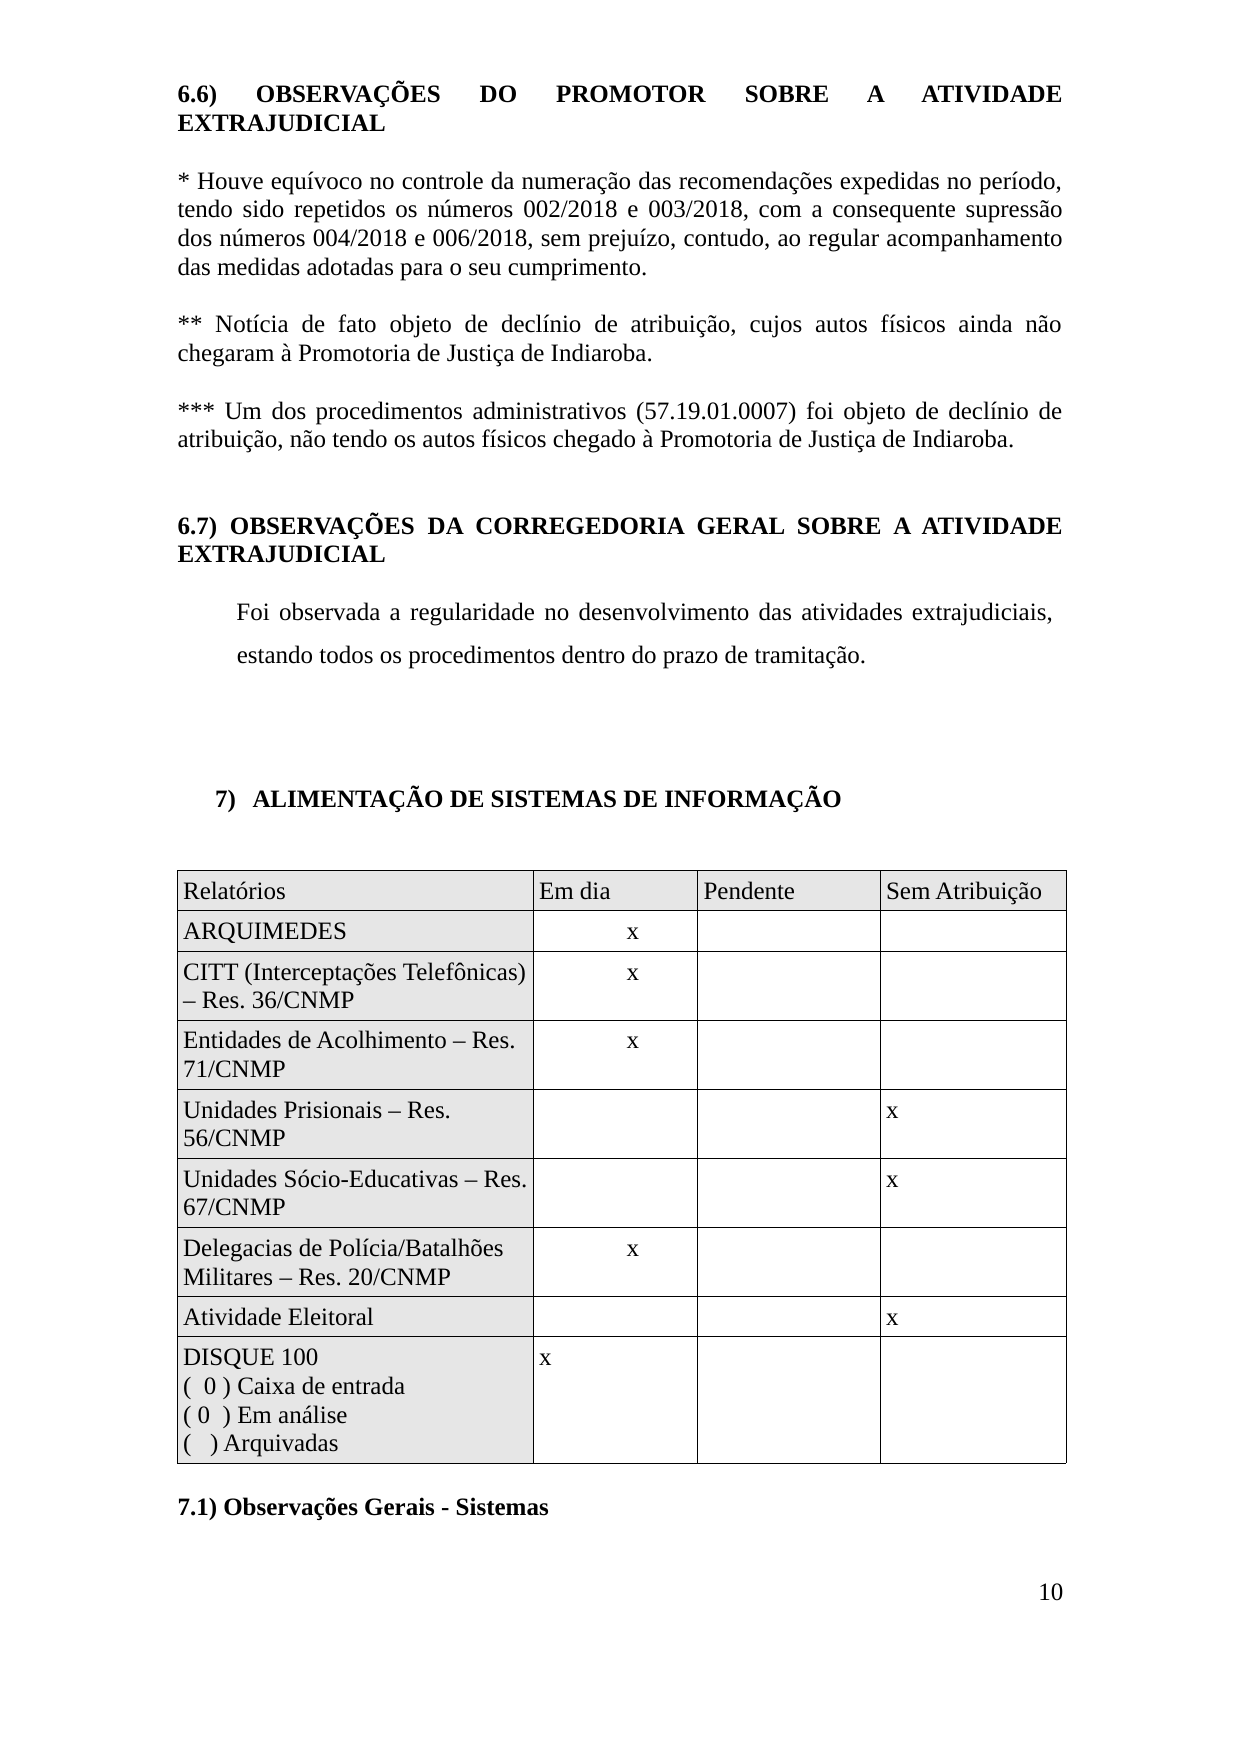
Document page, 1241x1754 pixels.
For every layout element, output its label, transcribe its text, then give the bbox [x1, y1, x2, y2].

text 6.6) OBSERVAÇÕES DO PROMOTOR SOBRE A ATIVIDADE EXTRAJUDICIAL [177, 79, 1063, 137]
table_cell Atividade Eleitoral [178, 1297, 533, 1336]
table_cell x [881, 1297, 1066, 1336]
table_cell x [881, 1090, 1066, 1158]
table_cell [534, 1297, 697, 1336]
table_cell x [534, 1337, 697, 1463]
table_header Relatórios [178, 871, 533, 910]
table_cell Unidades Sócio-Educativas – Res. 67/CNMP [178, 1159, 533, 1227]
table_cell [534, 1159, 697, 1227]
table_cell Unidades Prisionais – Res. 56/CNMP [178, 1090, 533, 1158]
text 6.7) OBSERVAÇÕES DA CORREGEDORIA GERAL SOBRE A ATIVIDADE EXTRAJUDICIAL [177, 511, 1063, 568]
table_header Sem Atribuição [881, 871, 1066, 910]
table_cell x [534, 1228, 697, 1296]
table_cell [698, 1337, 880, 1463]
table_cell DISQUE 100 ( 0 ) Caixa de entrada ( 0 ) Em análise ( ) Arquivadas [178, 1337, 533, 1463]
table_cell ARQUIMEDES [178, 911, 533, 951]
table_cell [698, 1021, 880, 1089]
table_cell Delegacias de Polícia/Batalhões Militares – Res. 20/CNMP [178, 1228, 533, 1296]
table_cell x [534, 911, 697, 951]
table_cell [534, 1090, 697, 1158]
table_header Pendente [698, 871, 880, 910]
table_cell x [534, 952, 697, 1020]
table_header Em dia [534, 871, 697, 910]
table_cell [881, 1337, 1066, 1463]
text 7.1) Observações Gerais - Sistemas [177, 1492, 1063, 1521]
table_cell [881, 911, 1066, 951]
table_cell [881, 952, 1066, 1020]
table_cell [881, 1021, 1066, 1089]
table_cell [698, 1159, 880, 1227]
table_cell [881, 1228, 1066, 1296]
table_cell [698, 1228, 880, 1296]
table_cell [698, 1090, 880, 1158]
table_cell x [881, 1159, 1066, 1227]
table_cell [698, 952, 880, 1020]
table_cell CITT (Interceptações Telefônicas) – Res. 36/CNMP [178, 952, 533, 1020]
table_cell x [534, 1021, 697, 1089]
text ** Notícia de fato objeto de declínio de atribuição, cujos autos físicos ainda não chegaram à Promotoria de Justiça de Indiaroba. [177, 309, 1063, 367]
text * Houve equívoco no controle da numeração das recomendações expedidas no período, tendo sido repetidos os números 002/2018 e 003/2018, com a consequente supressão dos números 004/2018 e 006/2018, sem prejuízo, contudo, ao regular acompanhamento das medidas adotadas para o seu cumprimento. [177, 166, 1063, 281]
text Foi observada a regularidade no desenvolvimento das atividades extrajudiciais, estando todos os procedimentos dentro do prazo de tramitação. [177, 597, 1063, 669]
table_cell Entidades de Acolhimento – Res. 71/CNMP [178, 1021, 533, 1089]
text *** Um dos procedimentos administrativos (57.19.01.0007) foi objeto de declínio de atribuição, não tendo os autos físicos chegado à Promotoria de Justiça de Indiaroba. [177, 396, 1063, 453]
list ALIMENTAÇÃO DE SISTEMAS DE INFORMAÇÃO [215, 784, 1063, 813]
table_cell [698, 911, 880, 951]
table_cell [698, 1297, 880, 1336]
